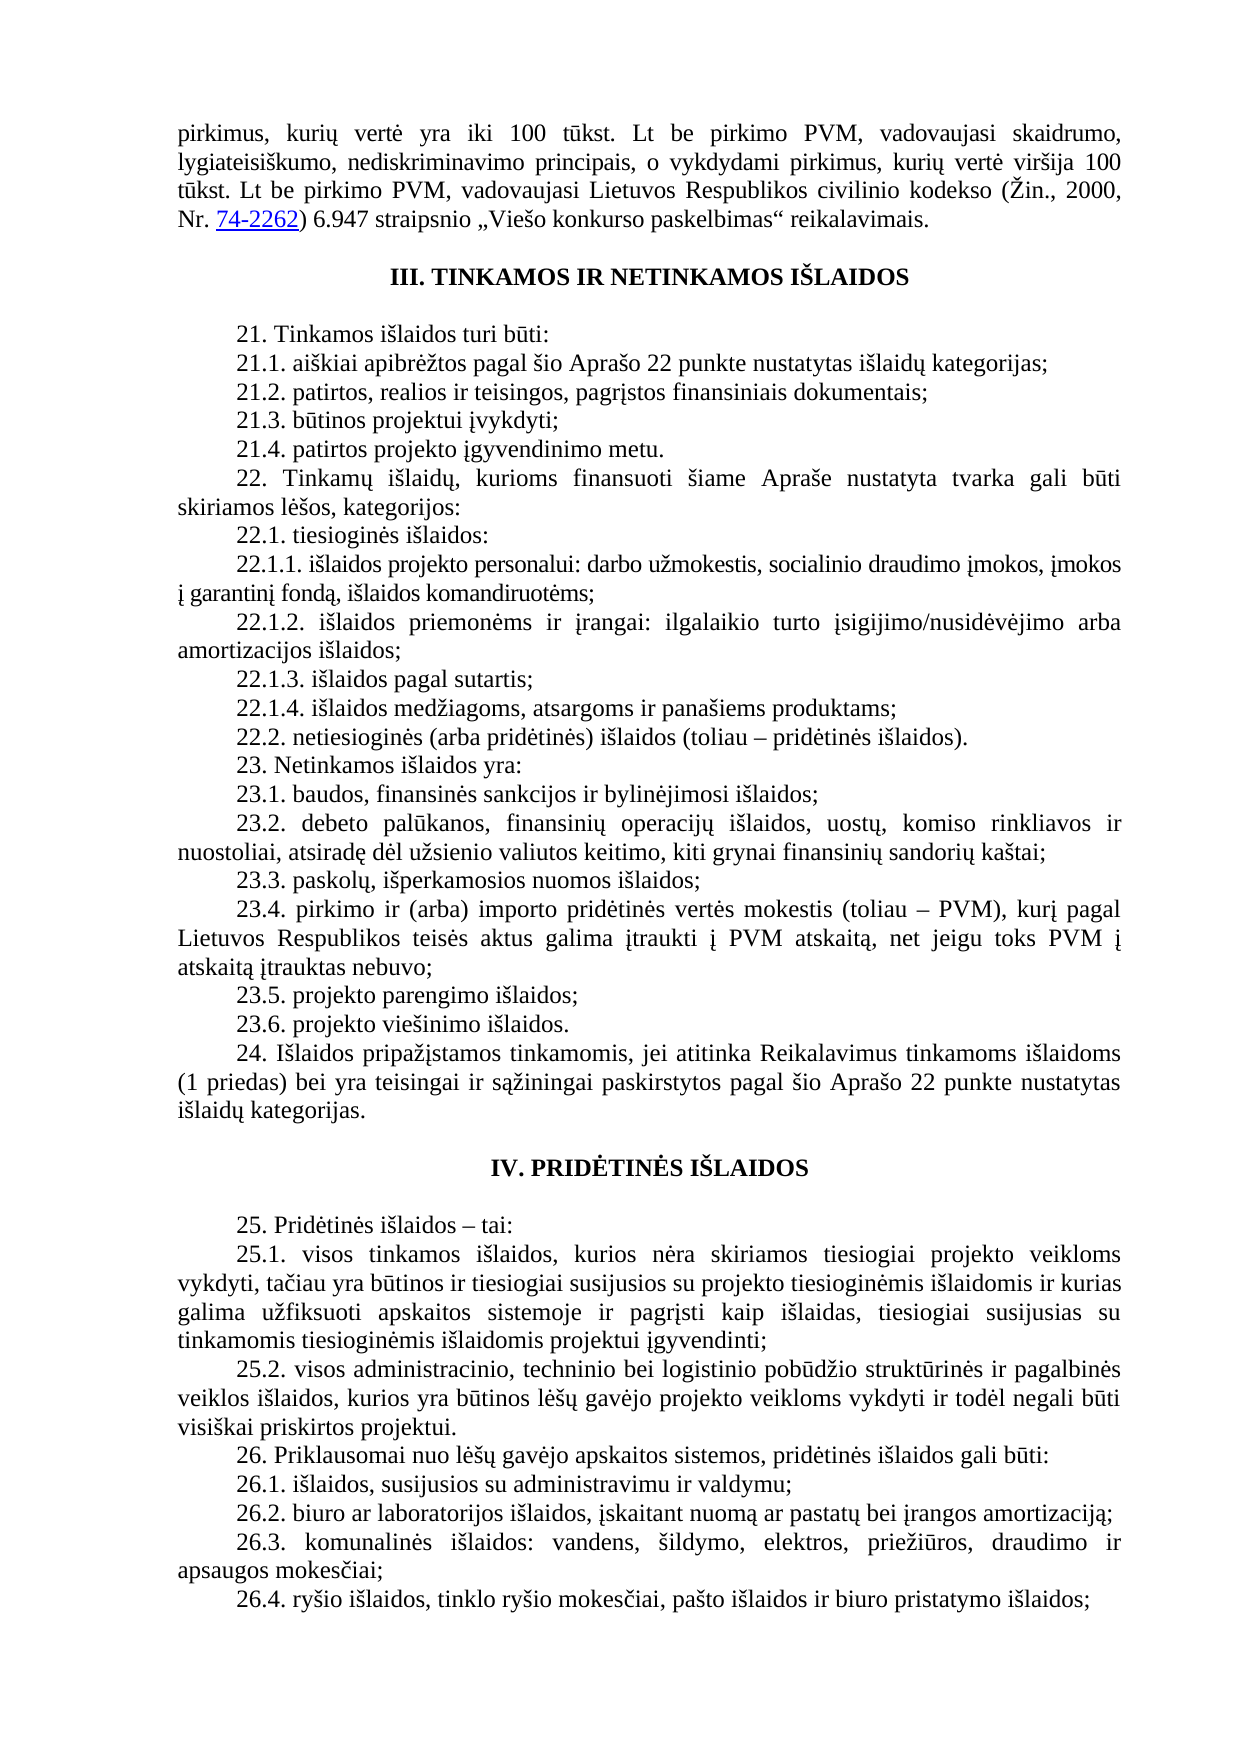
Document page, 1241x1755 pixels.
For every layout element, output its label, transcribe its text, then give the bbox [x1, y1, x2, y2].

text 22.1.3. išlaidos pagal sutartis; [177, 664, 1122, 693]
text 23.2. debeto palūkanos, finansinių operacijų išlaidos, uostų, komiso rinkliavos ir nuostoliai, atsiradę dėl užsienio valiutos keitimo, kiti grynai finansinių sandorių kaštai; [177, 808, 1122, 866]
text 21.3. būtinos projektui įvykdyti; [177, 406, 1122, 434]
text 22.1.4. išlaidos medžiagoms, atsargoms ir panašiems produktams; [177, 693, 1122, 722]
text 26.4. ryšio išlaidos, tinklo ryšio mokesčiai, pašto išlaidos ir biuro pristatymo išlaidos; [177, 1584, 1122, 1613]
text pirkimus, kurių vertė yra iki 100 tūkst. Lt be pirkimo PVM, vadovaujasi skaidrumo, lygiateisiškumo, nediskriminavimo principais, o vykdydami pirkimus, kurių vertė viršija 100 tūkst. Lt be pirkimo PVM, vadovaujasi Lietuvos Respublikos civilinio kodekso (Žin., 2000, Nr. 74-2262) 6.947 straipsnio „Viešo konkurso paskelbimas“ reikalavimais. [177, 118, 1122, 233]
text 25.2. visos administracinio, techninio bei logistinio pobūdžio struktūrinės ir pagalbinės veiklos išlaidos, kurios yra būtinos lėšų gavėjo projekto veikloms vykdyti ir todėl negali būti visiškai priskirtos projektui. [177, 1354, 1122, 1441]
text 21.2. patirtos, realios ir teisingos, pagrįstos finansiniais dokumentais; [177, 377, 1122, 406]
text 21. Tinkamos išlaidos turi būti: [177, 319, 1122, 348]
text 23. Netinkamos išlaidos yra: [177, 751, 1122, 779]
text 21.4. patirtos projekto įgyvendinimo metu. [177, 434, 1122, 463]
text 22.1.1. išlaidos projekto personalui: darbo užmokestis, socialinio draudimo įmokos, įmokos į garantinį fondą, išlaidos komandiruotėms; [177, 549, 1122, 607]
text 26.2. biuro ar laboratorijos išlaidos, įskaitant nuomą ar pastatų bei įrangos amortizaciją; [177, 1498, 1122, 1527]
text 26.3. komunalinės išlaidos: vandens, šildymo, elektros, priežiūros, draudimo ir apsaugos mokesčiai; [177, 1527, 1122, 1584]
text 21.1. aiškiai apibrėžtos pagal šio Aprašo 22 punkte nustatytas išlaidų kategorijas; [177, 348, 1122, 377]
text 26.1. išlaidos, susijusios su administravimu ir valdymu; [177, 1469, 1122, 1498]
text 25. Pridėtinės išlaidos – tai: [177, 1211, 1122, 1239]
text 23.5. projekto parengimo išlaidos; [177, 981, 1122, 1009]
text 22.2. netiesioginės (arba pridėtinės) išlaidos (toliau – pridėtinės išlaidos). [177, 722, 1122, 751]
text Iii. TINKAMOS IR NETINKAMOS IŠLAIDOS [177, 262, 1122, 291]
text 22.1. tiesioginės išlaidos: [177, 521, 1122, 549]
text 24. Išlaidos pripažįstamos tinkamomis, jei atitinka Reikalavimus tinkamoms išlaidoms (1 priedas) bei yra teisingai ir sąžiningai paskirstytos pagal šio Aprašo 22 punkte nustatytas išlaidų kategorijas. [177, 1038, 1122, 1124]
text 22. Tinkamų išlaidų, kurioms finansuoti šiame Apraše nustatyta tvarka gali būti skiriamos lėšos, kategorijos: [177, 463, 1122, 521]
text 23.1. baudos, finansinės sankcijos ir bylinėjimosi išlaidos; [177, 779, 1122, 808]
text 25.1. visos tinkamos išlaidos, kurios nėra skiriamos tiesiogiai projekto veikloms vykdyti, tačiau yra būtinos ir tiesiogiai susijusios su projekto tiesioginėmis išlaidomis ir kurias galima užfiksuoti apskaitos sistemoje ir pagrįsti kaip išlaidas, tiesiogiai susijusias su tinkamomis tiesioginėmis išlaidomis projektui įgyvendinti; [177, 1239, 1122, 1354]
text 23.3. paskolų, išperkamosios nuomos išlaidos; [177, 866, 1122, 894]
text 22.1.2. išlaidos priemonėms ir įrangai: ilgalaikio turto įsigijimo/nusidėvėjimo arba amortizacijos išlaidos; [177, 607, 1122, 664]
text 23.4. pirkimo ir (arba) importo pridėtinės vertės mokestis (toliau – PVM), kurį pagal Lietuvos Respublikos teisės aktus galima įtraukti į PVM atskaitą, net jeigu toks PVM į atskaitą įtrauktas nebuvo; [177, 894, 1122, 981]
text 23.6. projekto viešinimo išlaidos. [177, 1009, 1122, 1038]
text 26. Priklausomai nuo lėšų gavėjo apskaitos sistemos, pridėtinės išlaidos gali būti: [177, 1441, 1122, 1469]
text IV. PRIDĖTINĖS IŠLAIDOS [177, 1153, 1122, 1182]
